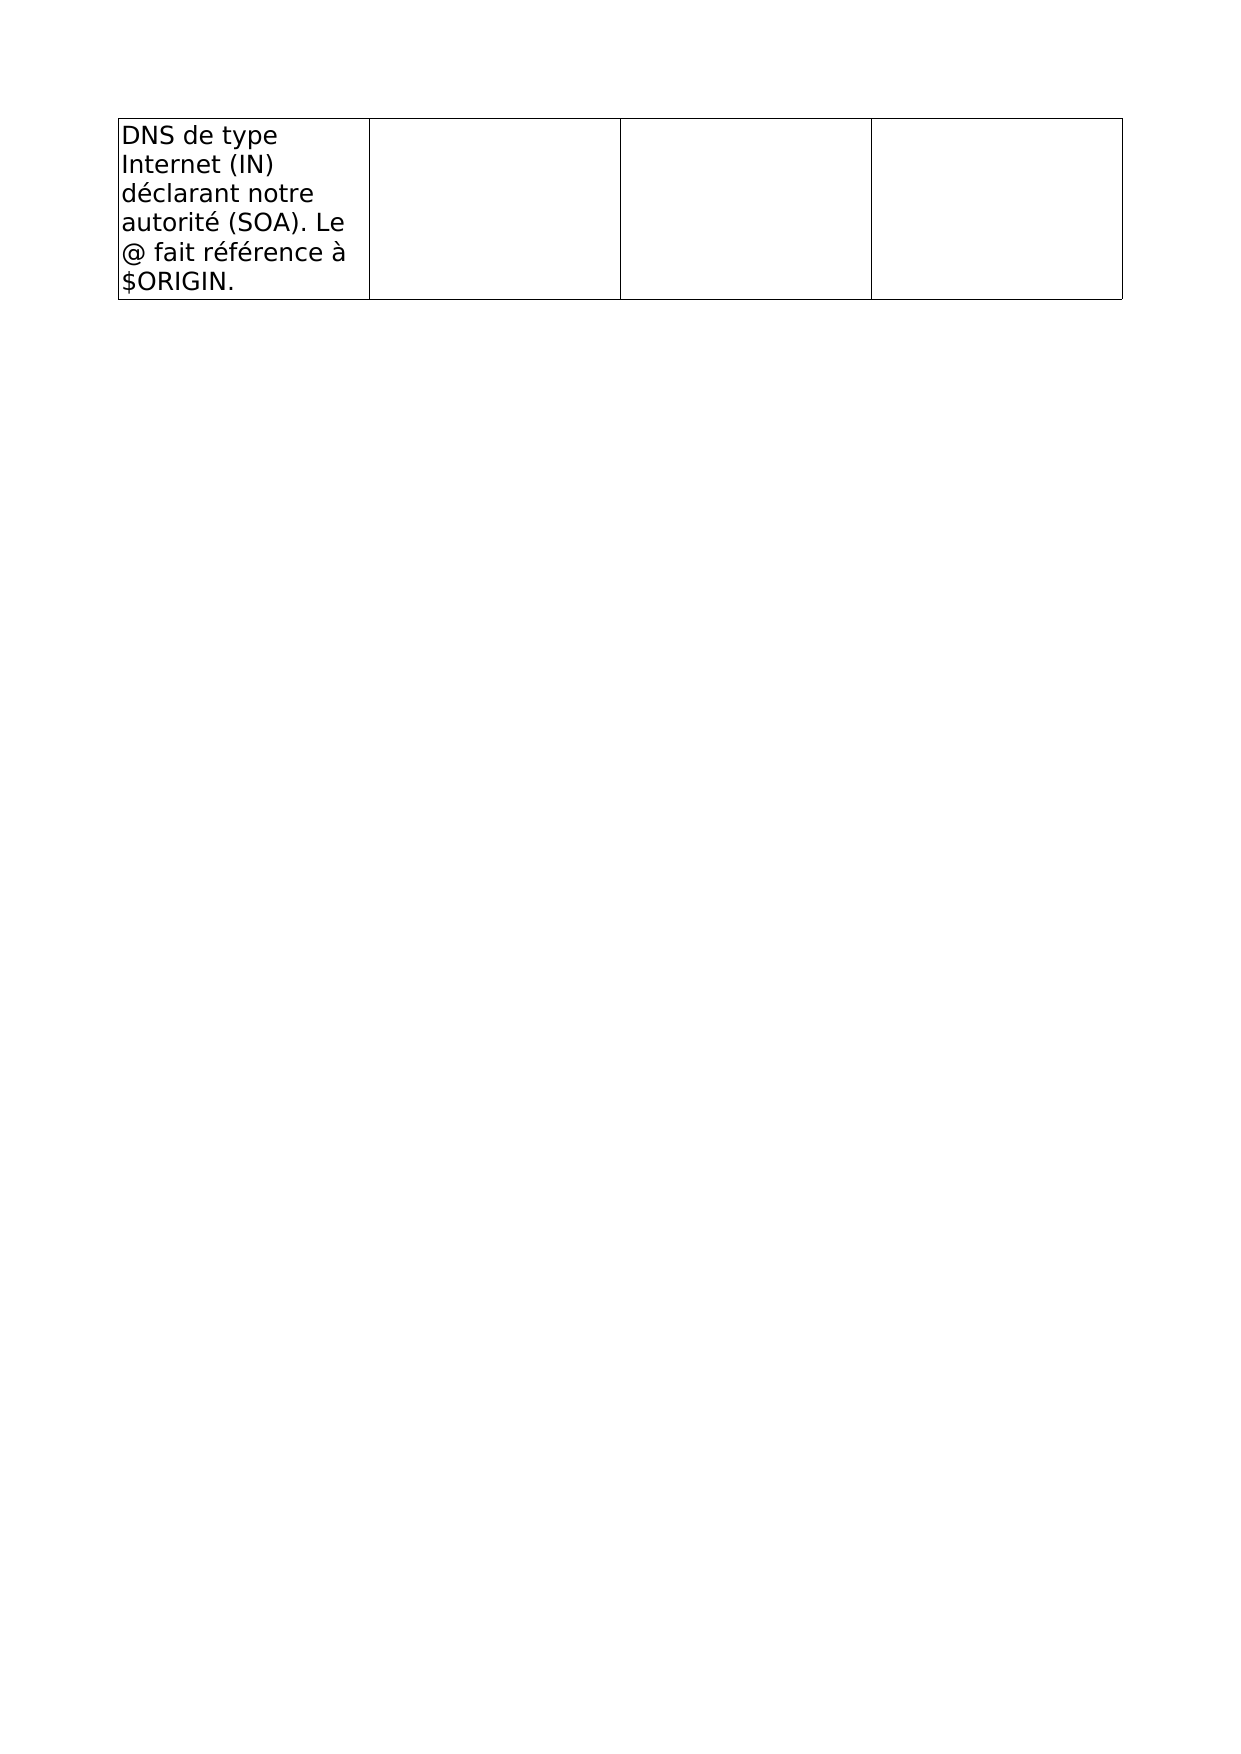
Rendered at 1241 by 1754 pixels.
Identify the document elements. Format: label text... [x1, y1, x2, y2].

table_cell [872, 119, 1122, 299]
table_cell DNS de type Internet (IN) déclarant notre autorité (SOA). Le @ fait référence à $ORIGIN. [119, 119, 369, 299]
table_cell [370, 119, 620, 299]
table_cell [621, 119, 871, 299]
